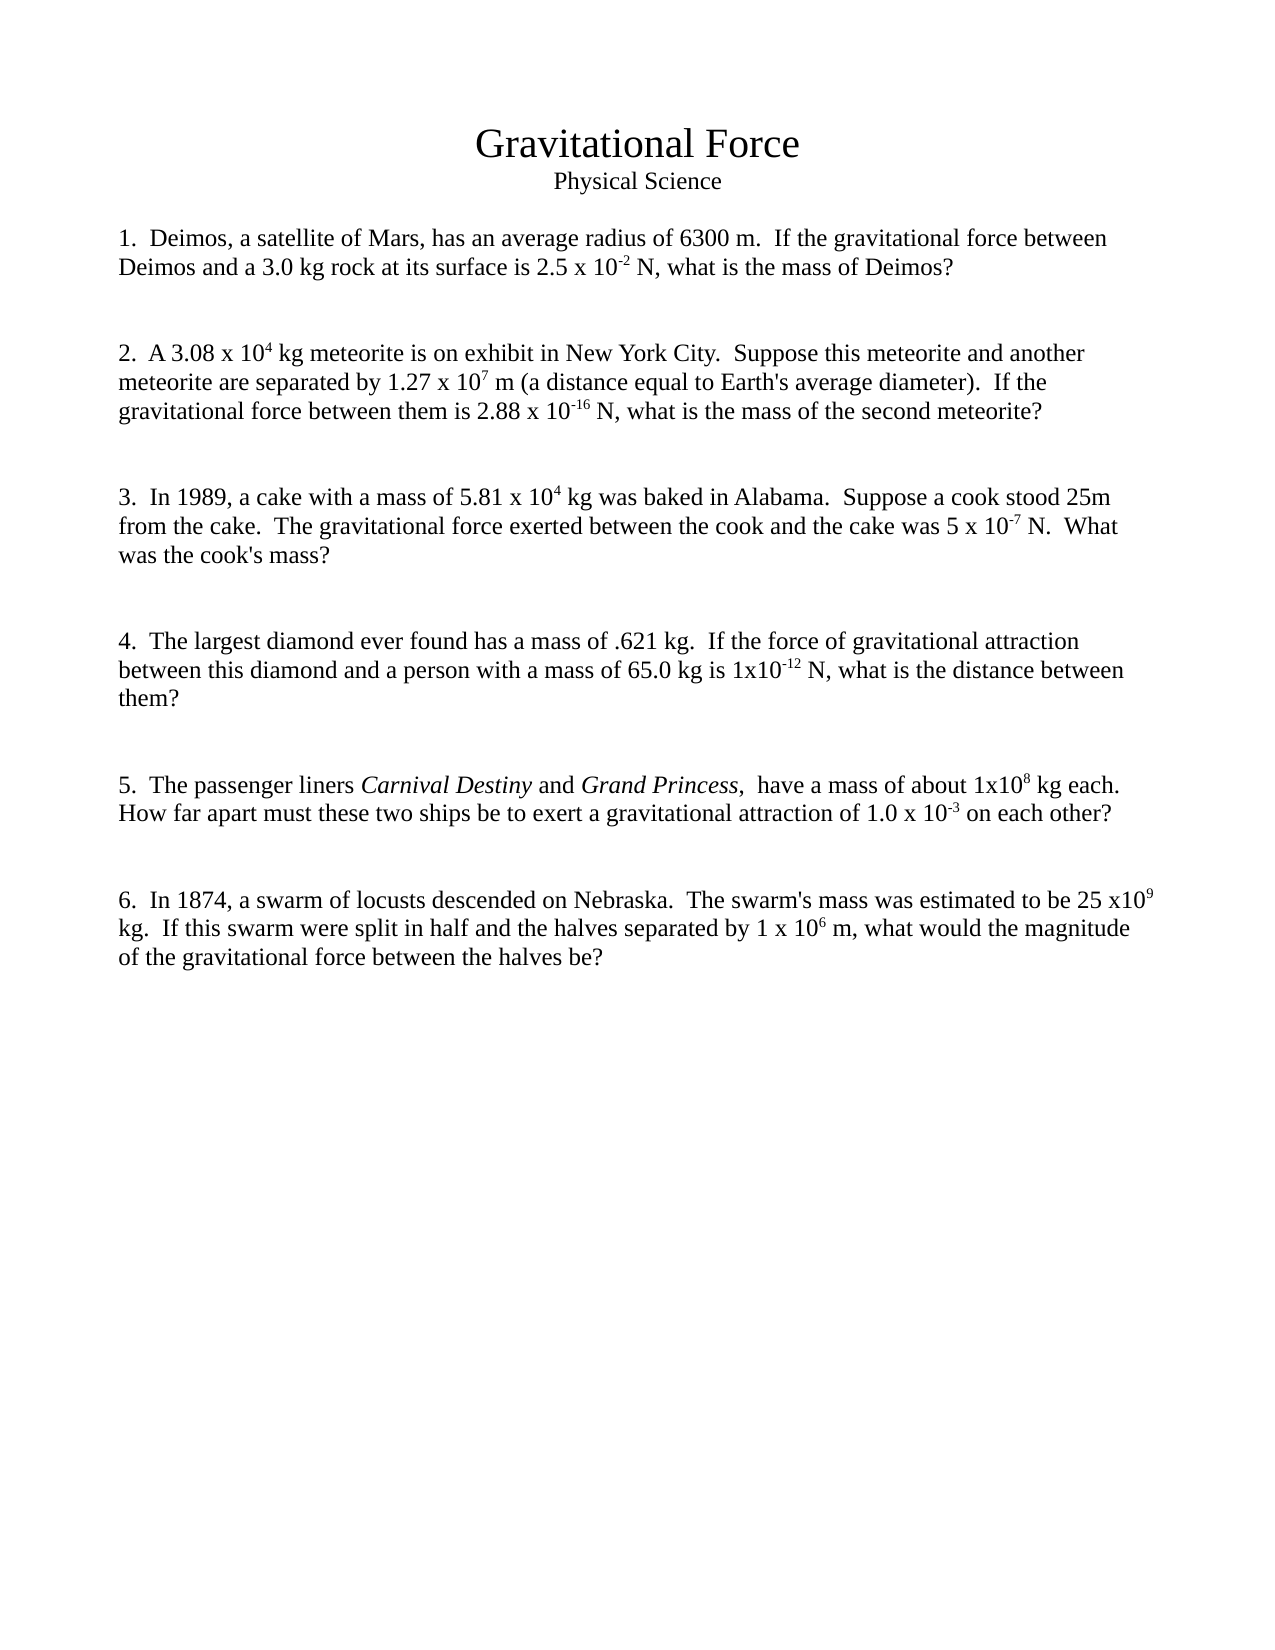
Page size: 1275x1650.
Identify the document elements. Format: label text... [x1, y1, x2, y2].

text from the cake. The gravitational force exerted between the cook and the cake was 5 x 10-7 N. What [118, 511, 1157, 540]
text 4. The largest diamond ever found has a mass of .621 kg. If the force of gravitational attraction between this diamond and a person with a mass of 65.0 kg is 1x10-12 N, what is the distance between them? [118, 626, 1157, 712]
text 2. A 3.08 x 104 kg meteorite is on exhibit in New York City. Suppose this meteorite and another meteorite are separated by 1.27 x 107 m (a distance equal to Earth's average diameter). If the gravitational force between them is 2.88 x 10-16 N, what is the mass of the second meteorite? [118, 338, 1157, 425]
text 1. Deimos, a satellite of Mars, has an average radius of 6300 m. If the gravitational force between Deimos and a 3.0 kg rock at its surface is 2.5 x 10-2 N, what is the mass of Deimos? [118, 223, 1157, 281]
text 3. In 1989, a cake with a mass of 5.81 x 104 kg was baked in Alabama. Suppose a cook stood 25m [118, 482, 1157, 511]
text Gravitational Force [118, 118, 1157, 166]
text 6. In 1874, a swarm of locusts descended on Nebraska. The swarm's mass was estimated to be 25 x109 kg. If this swarm were split in half and the halves separated by 1 x 106 m, what would the magnitude of the gravitational force between the halves be? [118, 885, 1157, 971]
text was the cook's mass? [118, 540, 1157, 568]
text Physical Science [118, 166, 1157, 195]
text 5. The passenger liners Carnival Destiny and Grand Princess, have a mass of about 1x108 kg each. How far apart must these two ships be to exert a gravitational attraction of 1.0 x 10-3 on each other? [118, 770, 1157, 827]
